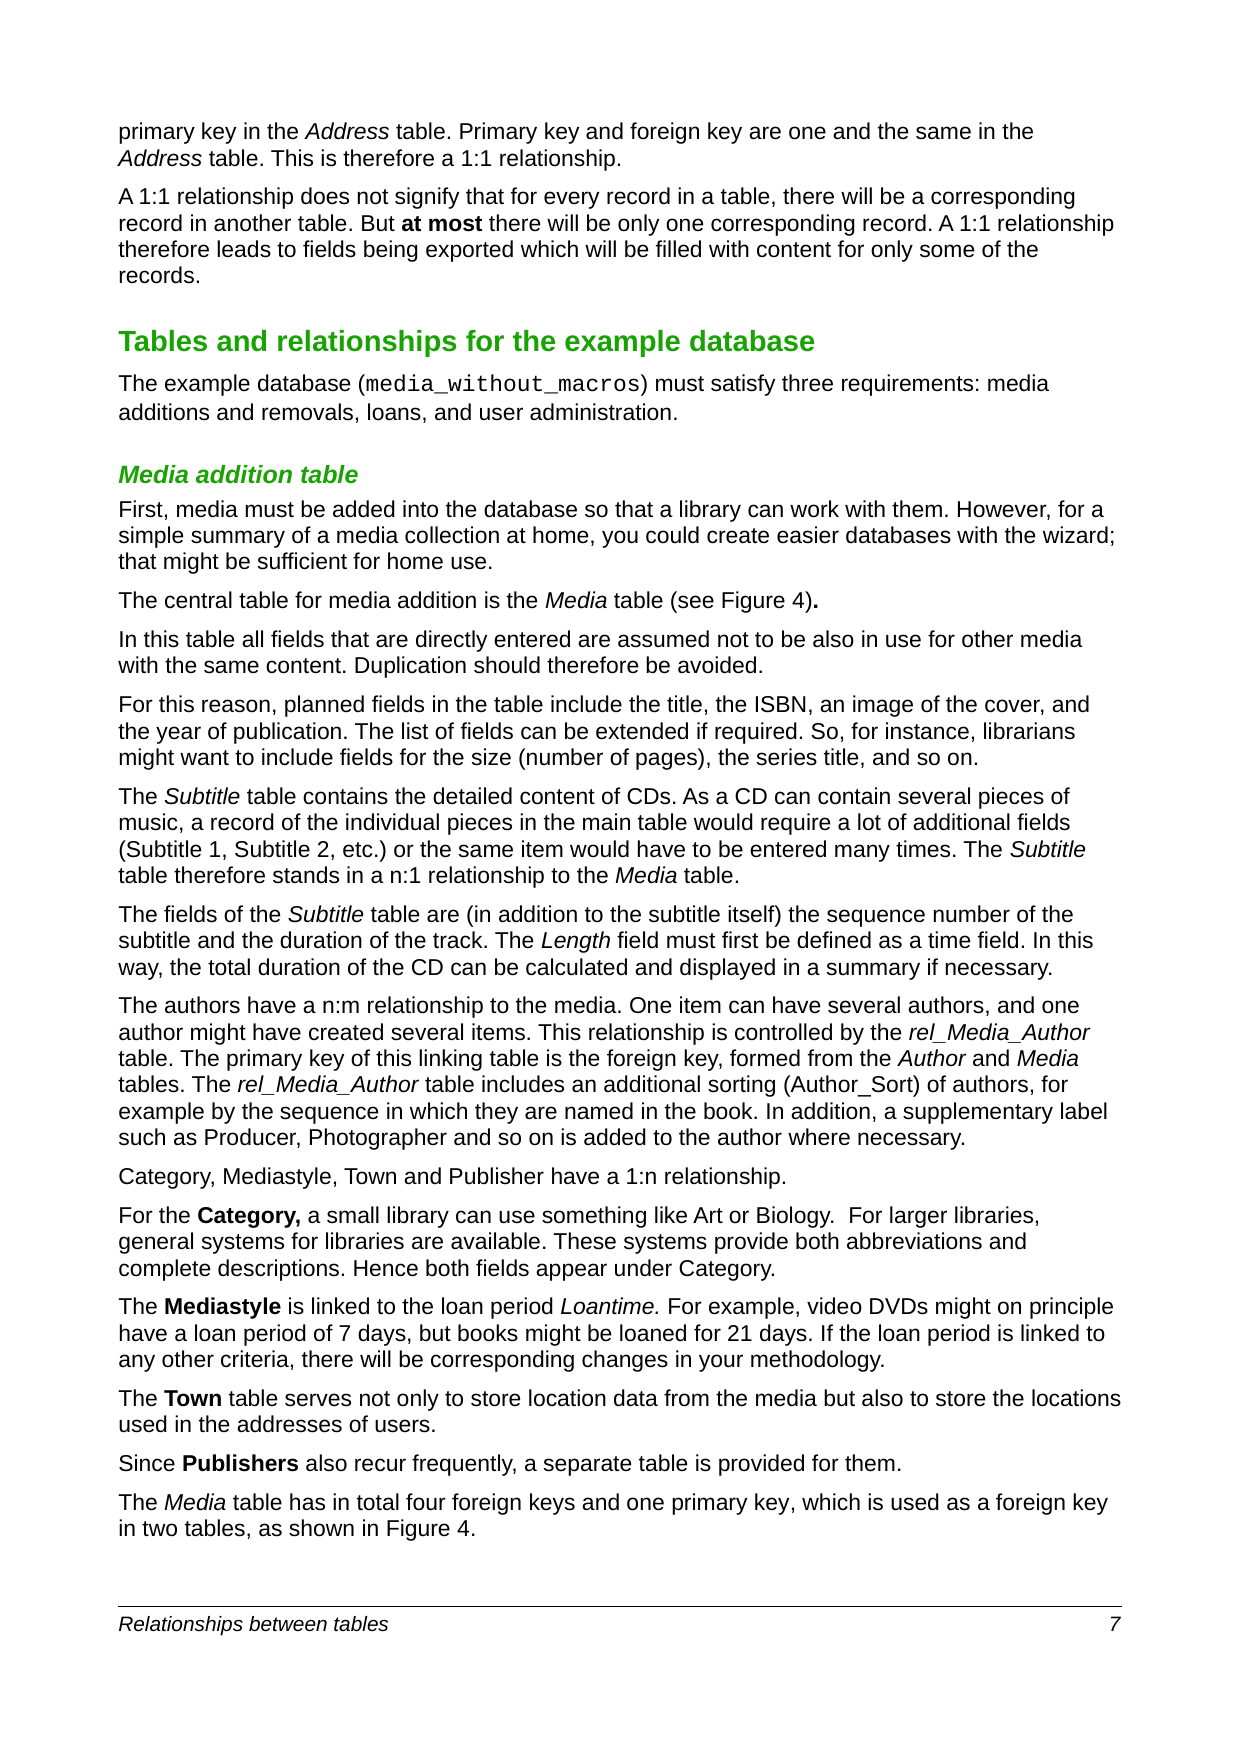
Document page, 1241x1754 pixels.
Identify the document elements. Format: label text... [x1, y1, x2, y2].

text In this table all fields that are directly entered are assumed not to be also in use for other media with the same content. Duplication should therefore be avoided. [118, 626, 1122, 679]
text For the Category, a small library can use something like Art or Biology. For larger libraries, general systems for libraries are available. These systems provide both abbreviations and complete descriptions. Hence both fields appear under Category. [118, 1202, 1122, 1281]
text The central table for media addition is the Media table (see Figure 4). [118, 587, 1122, 613]
text The Subtitle table contains the detailed content of CDs. As a CD can contain several pieces of music, a record of the individual pieces in the main table would require a lot of additional fields (Subtitle 1, Subtitle 2, etc.) or the same item would have to be entered many times. The Subtitle table therefore stands in a n:1 relationship to the Media table. [118, 783, 1122, 888]
text The fields of the Subtitle table are (in addition to the subtitle itself) the sequence number of the subtitle and the duration of the track. The Length field must first be defined as a time field. In this way, the total duration of the CD can be calculated and displayed in a summary if necessary. [118, 901, 1122, 980]
text Category, Mediastyle, Town and Publisher have a 1:n relationship. [118, 1163, 1122, 1189]
text First, media must be added into the database so that a library can work with them. However, for a simple summary of a media collection at home, you could create easier databases with the wizard; that might be sufficient for home use. [118, 496, 1122, 575]
text primary key in the Address table. Primary key and foreign key are one and the same in the Address table. This is therefore a 1:1 relationship. [118, 118, 1122, 171]
text For this reason, planned fields in the table include the title, the ISBN, an image of the cover, and the year of publication. The list of fields can be extended if required. So, for instance, librarians might want to include fields for the size (number of pages), the series title, and so on. [118, 691, 1122, 770]
subtitle Tables and relationships for the example database [118, 324, 1122, 358]
text The authors have a n:m relationship to the media. One item can have several authors, and one author might have created several items. This relationship is controlled by the rel_Media_Author table. The primary key of this linking table is the foreign key, formed from the Author and Media tables. The rel_Media_Author table includes an additional sorting (Author_Sort) of authors, for example by the sequence in which they are named in the book. In addition, a supplementary label such as Producer, Photographer and so on is added to the author where necessary. [118, 992, 1122, 1150]
text Since Publishers also recur frequently, a separate table is provided for them. [118, 1450, 1122, 1476]
text The Mediastyle is linked to the loan period Loantime. For example, video DVDs might on principle have a loan period of 7 days, but books might be loaned for 21 days. If the loan period is linked to any other criteria, there will be corresponding changes in your methodology. [118, 1293, 1122, 1372]
text A 1:1 relationship does not signify that for every record in a table, there will be a corresponding record in another table. But at most there will be only one corresponding record. A 1:1 relationship therefore leads to fields being exported which will be filled with content for only some of the records. [118, 183, 1122, 289]
text The example database (media_without_macros) must satisfy three requirements: media additions and removals, loans, and user administration. [118, 370, 1122, 425]
subtitle Media addition table [118, 460, 1122, 489]
text The Media table has in total four foreign keys and one primary key, which is used as a foreign key in two tables, as shown in Figure 4. [118, 1489, 1122, 1542]
text The Town table serves not only to store location data from the media but also to store the locations used in the addresses of users. [118, 1385, 1122, 1438]
